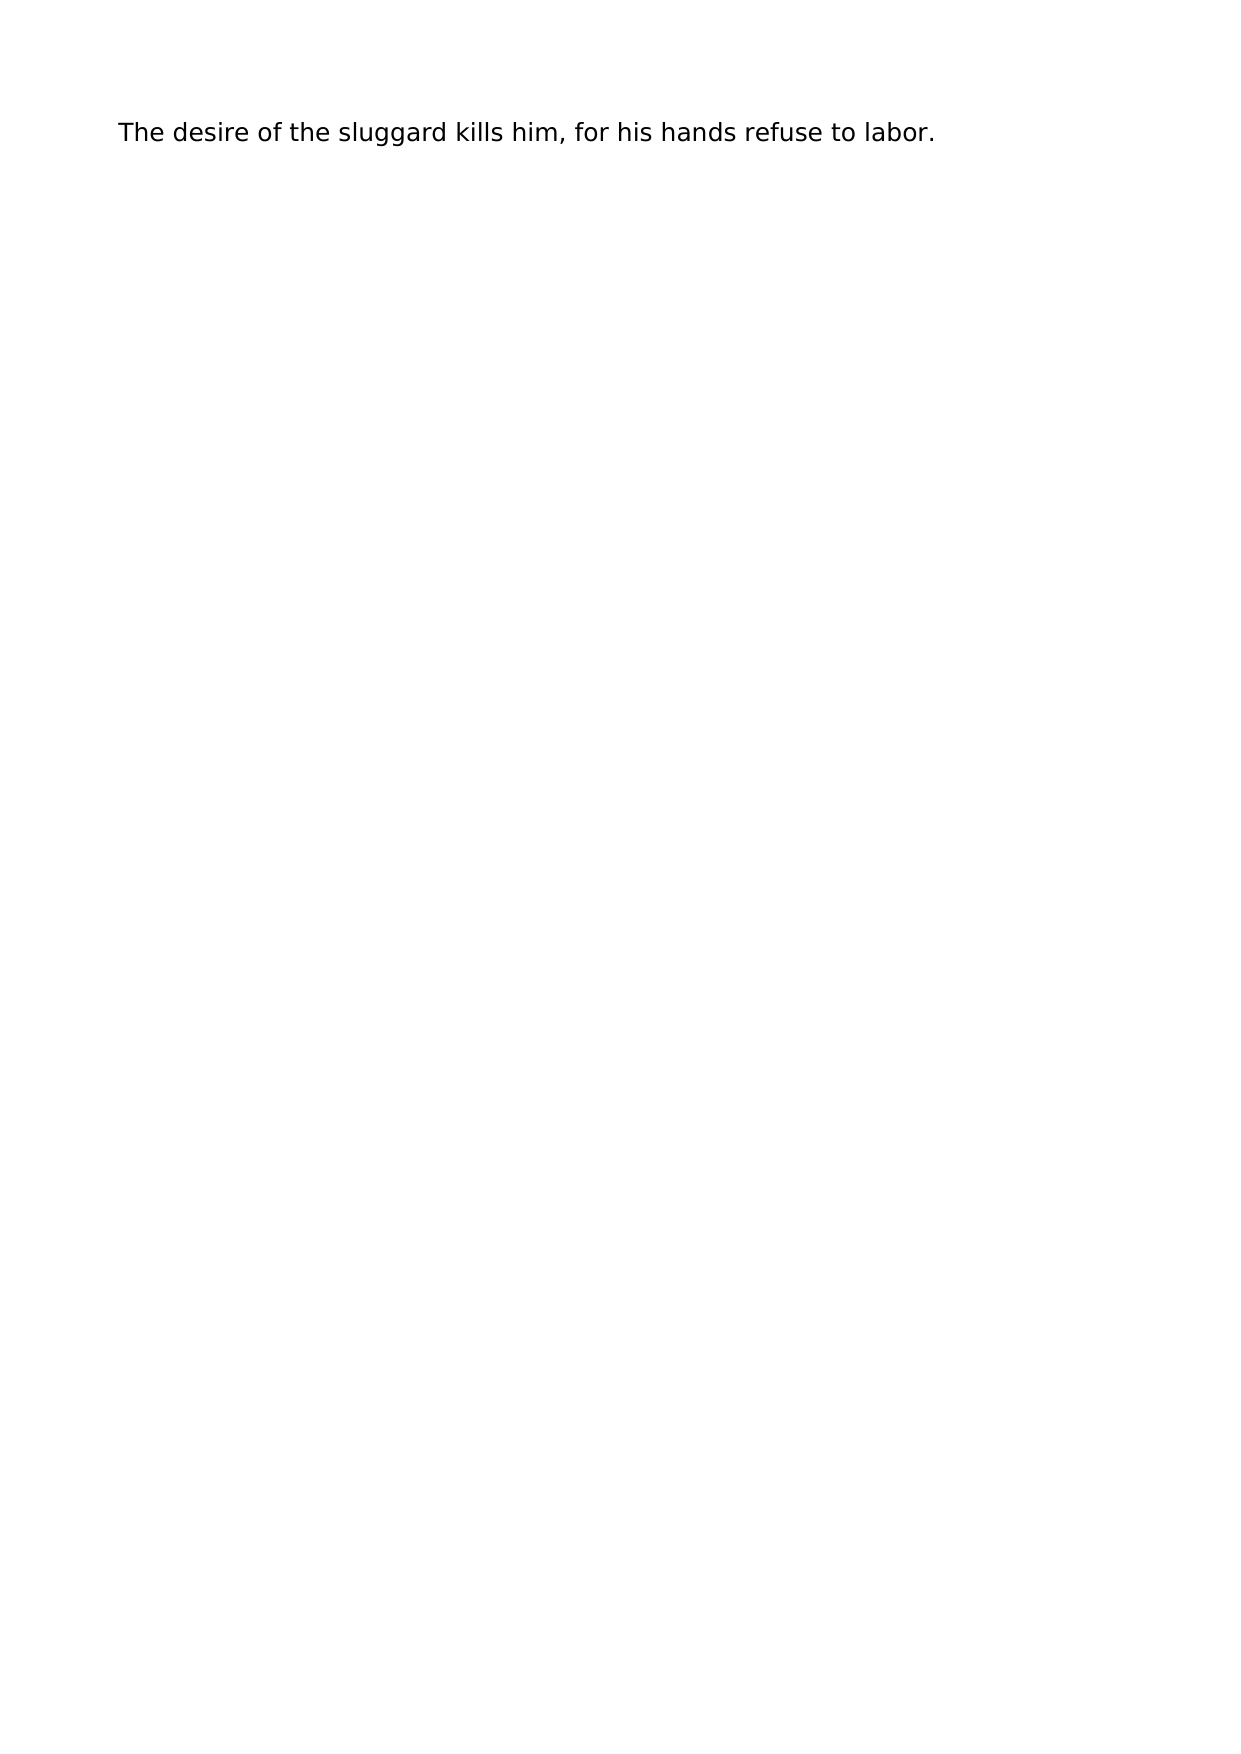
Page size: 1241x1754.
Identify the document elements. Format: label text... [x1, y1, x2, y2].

text The desire of the sluggard kills him, for his hands refuse to labor. [118, 118, 1122, 147]
